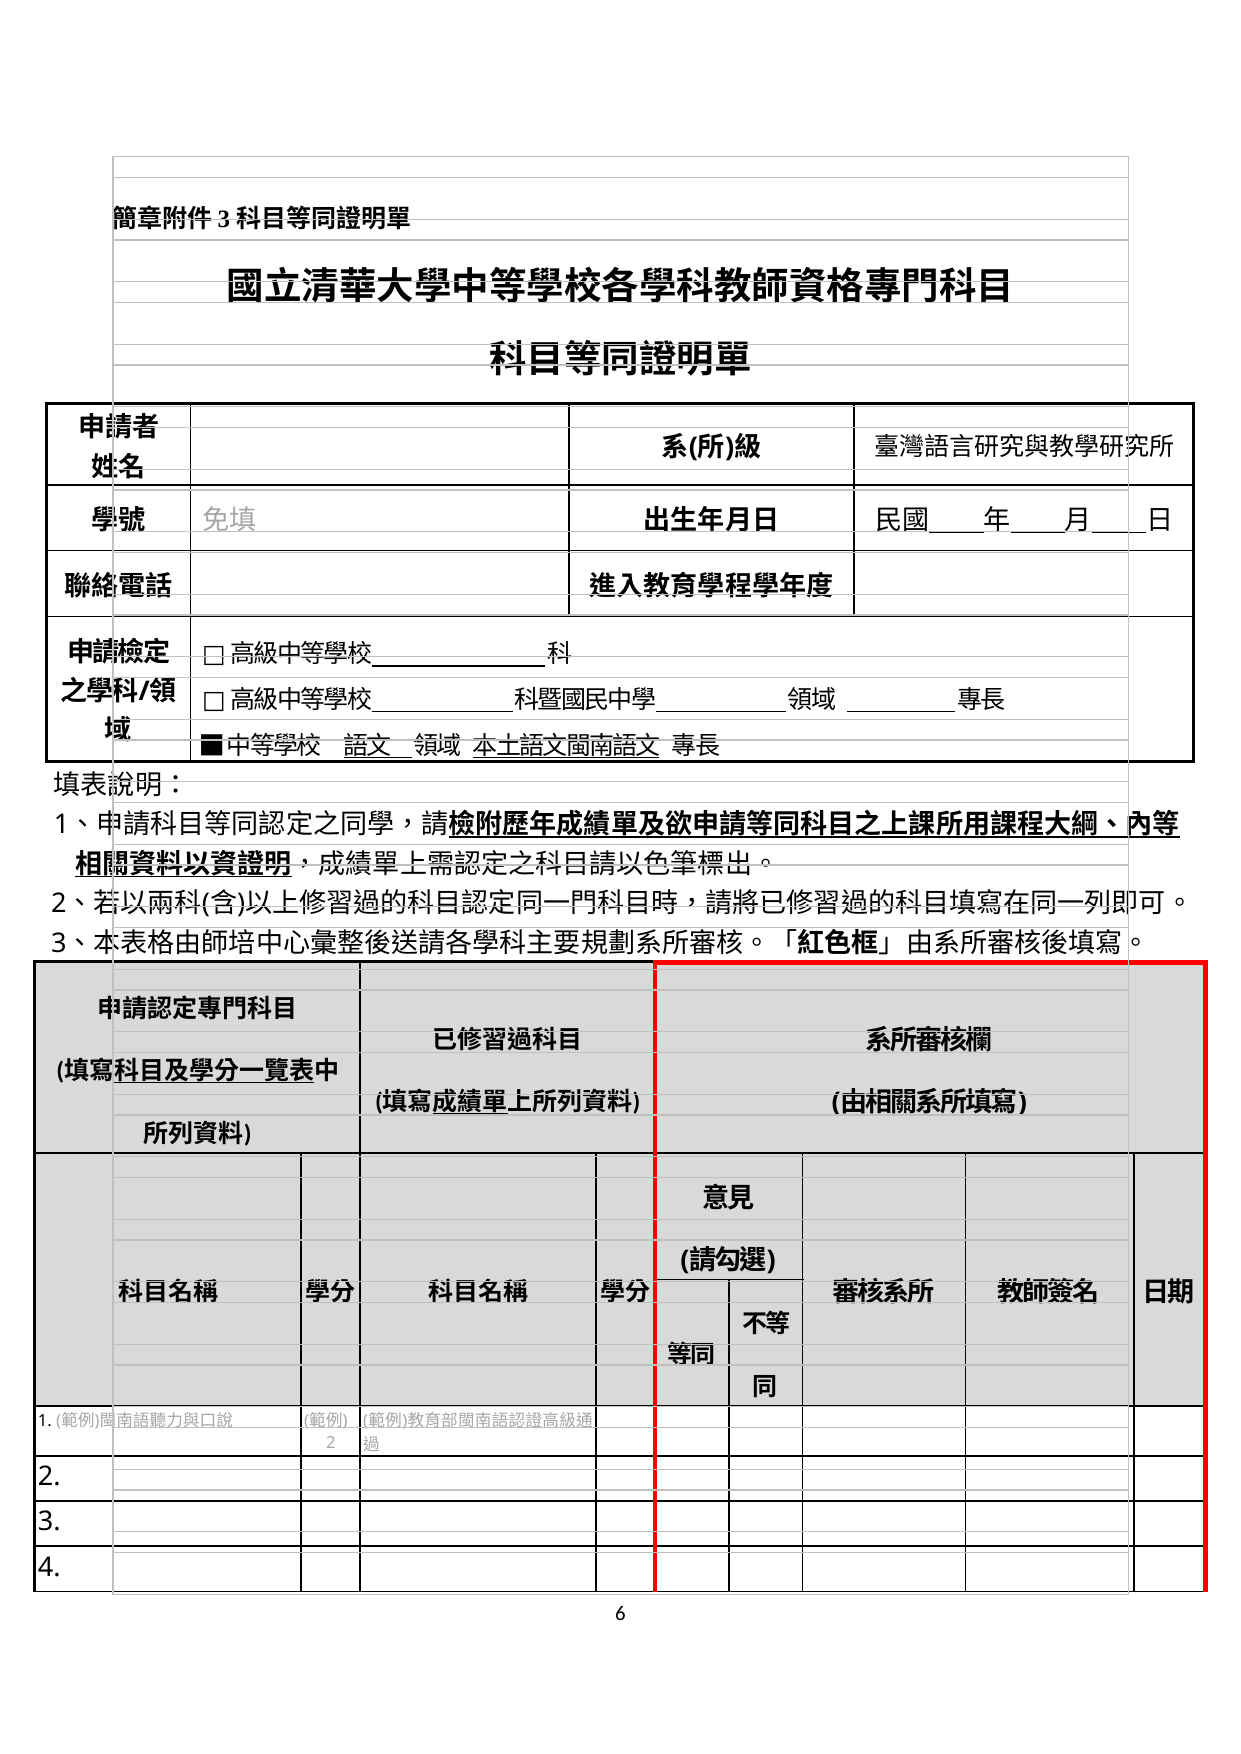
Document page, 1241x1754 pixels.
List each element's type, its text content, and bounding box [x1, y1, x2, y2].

table_cell □ 高級中等學校 科 □ 高級中等學校 科暨國民中學 領域 專長 中等學校 語文 領域 本土語文閩南語文 專長 [191, 741, 1128, 760]
table_cell [597, 1553, 653, 1591]
table_header 臺灣語言研究與教學研究所 [855, 470, 1128, 484]
table_cell [361, 1457, 595, 1469]
table_cell 科目名稱 [449, 1282, 457, 1302]
table_header [361, 970, 653, 989]
table_cell 進入教育學程學年度 [570, 553, 853, 594]
table_cell [302, 1532, 359, 1545]
text 1、申請科目等同認定之同學，請檢附歷年成績單及欲申請等同科目之上課所用課程大綱、內等 [53, 802, 112, 842]
table_cell 同 [730, 1366, 802, 1405]
table_cell 學分 [302, 1282, 339, 1302]
text 相關資料以資證明，成績單上需認定之科目請以色筆標出。 [53, 842, 112, 881]
table_header 臺灣語言研究與教學研究所 [1129, 405, 1192, 484]
text 3、本表格由師培中心彙整後送請各學科主要規劃系所審核。「紅色框」由系所審核後填寫。 [1129, 921, 1181, 960]
table_cell [966, 1502, 1128, 1531]
text 3、本表格由師培中心彙整後送請各學科主要規劃系所審核。「紅色框」由系所審核後填寫。 [114, 921, 1128, 927]
table_cell [302, 1457, 359, 1469]
text 1、申請科目等同認定之同學，請檢附歷年成績單及欲申請等同科目之上課所用課程大綱、內等 [1129, 802, 1181, 842]
text 填表說明： [1129, 763, 1181, 802]
table_cell 學分 [631, 1291, 642, 1302]
table_cell [191, 532, 568, 550]
table_cell 等同 [695, 1346, 710, 1364]
table_header 申請認定專門科目 (填寫科目及學分一覽表中 所列資料) [114, 963, 359, 969]
table_header 申請者 姓名 [114, 470, 190, 484]
table_cell 出生年月日 [570, 491, 853, 531]
table_cell [114, 1491, 300, 1500]
table_header 系所審核欄 (由相關系所填寫) [657, 1095, 835, 1114]
text 國立清華大學中等學校各學科教師資格專門科目 [592, 282, 613, 302]
table_cell [302, 1547, 359, 1552]
text 國立清華大學中等學校各學科教師資格專門科目 [360, 282, 391, 302]
table_cell [855, 553, 1128, 594]
table_cell [1129, 1547, 1133, 1591]
table_cell [302, 1491, 359, 1500]
table_cell [966, 1547, 1128, 1552]
table_cell □ 高級中等學校 科 □ 高級中等學校 科暨國民中學 領域 專長 中等學校 語文 領域 本土語文閩南語文 專長 [1129, 617, 1192, 760]
table_cell 等同 [657, 1303, 728, 1344]
table_cell [803, 1428, 965, 1455]
table_cell □ 高級中等學校 科 □ 高級中等學校 科暨國民中學 領域 專長 中等學校 語文 領域 本土語文閩南語文 專長 [191, 720, 1128, 739]
table_cell [1135, 1407, 1203, 1455]
table_header [191, 428, 568, 469]
table_cell [730, 1553, 802, 1591]
table_cell 科目名稱 [361, 1303, 595, 1344]
table_cell [361, 1553, 595, 1591]
table_cell [966, 1470, 1128, 1489]
table_cell [114, 1470, 300, 1489]
text 相關資料以資證明，成績單上需認定之科目請以色筆標出。 [114, 845, 1128, 864]
table_cell 科目名稱 [361, 1366, 595, 1405]
table_cell 科目名稱 [510, 1282, 595, 1302]
table_header 系所審核欄 (由相關系所填寫) [657, 991, 1128, 1031]
text 國立清華大學中等學校各學科教師資格專門科目 [472, 282, 570, 302]
table_header 申請認定專門科目 (填寫科目及學分一覽表中 所列資料) [114, 1053, 359, 1094]
table_cell 等同 [713, 1345, 728, 1364]
table_cell [803, 1553, 965, 1591]
text 科目等同證明單 [636, 345, 656, 364]
table_cell 審核系所 [865, 1282, 894, 1302]
text 3、本表格由師培中心彙整後送請各學科主要規劃系所審核。「紅色框」由系所審核後填寫。 [114, 928, 1128, 960]
table_cell [730, 1282, 802, 1302]
table_cell 科目名稱 [164, 1282, 177, 1302]
table_cell [803, 1532, 965, 1545]
table_header 申請者 姓名 [114, 428, 190, 469]
table_cell [966, 1428, 1128, 1455]
text 國立清華大學中等學校各學科教師資格專門科目 [908, 282, 931, 302]
table_cell 學分 [302, 1366, 359, 1405]
table_cell 教師簽名 [966, 1282, 1005, 1302]
table_cell [657, 1553, 728, 1591]
table_cell [966, 1532, 1128, 1545]
table_cell [1135, 1457, 1203, 1500]
table_cell 教師簽名 [966, 1220, 1128, 1239]
text 2、若以兩科(含)以上修習過的科目認定同一門科目時，請將已修習過的科目填寫在同一列即可。 [114, 881, 1128, 906]
text 科目等同證明單 [608, 346, 631, 364]
text 填表說明： [53, 763, 112, 802]
table_cell 民國 年 月 [855, 491, 1128, 531]
table_cell [597, 1491, 653, 1500]
table_cell 聯絡電話 [48, 551, 112, 616]
table_cell [597, 1470, 653, 1489]
table_header 系所審核欄 (由相關系所填寫) [1022, 1095, 1128, 1114]
table_cell [730, 1428, 802, 1455]
table_header 系所審核欄 (由相關系所填寫) [657, 1116, 1128, 1152]
table_cell 2. [36, 1457, 112, 1500]
table_cell (範例) [302, 1407, 359, 1427]
table_cell [114, 1532, 300, 1545]
table_cell [191, 595, 568, 614]
table_cell [1129, 1457, 1133, 1500]
table_cell [657, 1220, 802, 1239]
table_cell [657, 1491, 728, 1500]
table_cell 科目名稱 [114, 1303, 300, 1344]
table_cell 申請檢定之學科/領域 [114, 678, 190, 719]
table_cell [855, 595, 1128, 614]
table_cell 學分 [597, 1178, 653, 1219]
table_cell 審核系所 [803, 1303, 965, 1344]
table_cell 科目名稱 [200, 1282, 300, 1302]
text 國立清華大學中等學校各學科教師資格專門科目 [1008, 282, 1128, 302]
text 填表說明： [114, 782, 1128, 802]
text 國立清華大學中等學校各學科教師資格專門科目 [779, 282, 800, 302]
text 國立清華大學中等學校各學科教師資格專門科目 [855, 282, 887, 302]
table_cell 申請檢定之學科/領域 [114, 617, 190, 656]
table_cell 審核系所 [803, 1220, 965, 1239]
table_cell 學號 [48, 486, 112, 550]
table_cell 科目名稱 [361, 1157, 595, 1177]
text 科目等同證明單 [500, 345, 517, 364]
table_cell 1. (範例)閩南語聽力與口說 [114, 1407, 300, 1427]
table_cell [966, 1553, 1128, 1591]
text 國立清華大學中等學校各學科教師資格專門科目 [744, 282, 775, 302]
table_cell [1129, 1407, 1133, 1455]
text 國立清華大學中等學校各學科教師資格專門科目 [114, 256, 1128, 281]
table_cell 不等 [730, 1303, 802, 1344]
table_cell [966, 1457, 1128, 1469]
table_cell 等同 [657, 1282, 728, 1302]
text 科目等同證明單 [114, 345, 496, 364]
table_cell 審核系所 [803, 1345, 965, 1364]
table_cell [657, 1502, 728, 1531]
table_cell 學分 [348, 1282, 359, 1302]
table_cell 學分 [631, 1282, 643, 1288]
table_cell 審核系所 [893, 1282, 909, 1302]
table_cell 科目名稱 [114, 1345, 300, 1364]
table_cell [1135, 1547, 1203, 1591]
text 2、若以兩科(含)以上修習過的科目認定同一門科目時，請將已修習過的科目填寫在同一列即可。 [114, 907, 1128, 921]
table_cell 審核系所 [911, 1282, 921, 1302]
table_cell [803, 1491, 965, 1500]
table_cell 科目名稱 [492, 1282, 507, 1302]
table_cell [803, 1547, 965, 1552]
table_cell [597, 1407, 653, 1427]
table_cell [361, 1532, 595, 1545]
table_cell 學分 [597, 1220, 653, 1239]
table_cell 等同 [675, 1359, 683, 1364]
table_cell [657, 1407, 728, 1427]
table_cell 科目名稱 [361, 1241, 595, 1281]
table_header 系所審核欄 (由相關系所填寫) [657, 965, 1128, 969]
table_cell [114, 1547, 300, 1552]
table_cell 教師簽名 [966, 1366, 1128, 1405]
table_header [191, 470, 568, 484]
table_cell 學分 [597, 1157, 653, 1177]
table_header 系所審核欄 (由相關系所填寫) [836, 1095, 1022, 1114]
table_header [361, 963, 653, 969]
table_cell 科目名稱 [361, 1282, 433, 1302]
table_cell 科目名稱 [114, 1241, 300, 1281]
table_cell □ 高級中等學校 科 □ 高級中等學校 科暨國民中學 領域 專長 中等學校 語文 領域 本土語文閩南語文 專長 [191, 617, 1128, 656]
text 1、申請科目等同認定之同學，請檢附歷年成績單及欲申請等同科目之上課所用課程大綱、內等 [114, 803, 1128, 842]
table_header 申請認定專門科目 (填寫科目及學分一覽表中 所列資料) [36, 963, 112, 1152]
table_cell 審核系所 [851, 1282, 861, 1294]
table_cell □ 高級中等學校 科 □ 高級中等學校 科暨國民中學 領域 專長 中等學校 語文 領域 本土語文閩南語文 專長 [191, 678, 1128, 719]
table_cell 科目名稱 [114, 1366, 300, 1405]
text 科目等同證明單 [114, 329, 1128, 344]
text 國立清華大學中等學校各學科教師資格專門科目 [114, 303, 1128, 310]
table_cell 學分 [597, 1345, 653, 1364]
table_header 申請認定專門科目 (填寫科目及學分一覽表中 所列資料) [114, 1116, 359, 1152]
table_header 系所審核欄 (由相關系所填寫) [1129, 965, 1203, 1152]
table_cell 科目名稱 [114, 1220, 300, 1239]
table_cell [730, 1502, 802, 1531]
table_header [191, 407, 568, 427]
table_cell [1129, 1502, 1133, 1545]
text 國立清華大學中等學校各學科教師資格專門科目 [398, 282, 467, 302]
table_cell 科目名稱 [36, 1154, 112, 1405]
text 2、若以兩科(含)以上修習過的科目認定同一門科目時，請將已修習過的科目填寫在同一列即可。 [1129, 881, 1181, 921]
text 國立清華大學中等學校各學科教師資格專門科目 [114, 282, 229, 302]
table_cell 教師簽名 [1027, 1282, 1039, 1302]
table_header 申請者 姓名 [114, 407, 190, 427]
table_header [361, 1116, 653, 1152]
table_cell 日 [1129, 486, 1192, 550]
table_cell 審核系所 [803, 1366, 965, 1405]
text 3、本表格由師培中心彙整後送請各學科主要規劃系所審核。「紅色框」由系所審核後填寫。 [51, 921, 112, 960]
table_cell 學號 [114, 532, 190, 550]
table_cell 3. [36, 1502, 112, 1545]
table_cell 學號 [114, 491, 190, 531]
table_cell 1. (範例)閩南語聽力與口說 [114, 1428, 300, 1455]
table_cell [1129, 551, 1192, 616]
table_cell 科目名稱 [139, 1282, 147, 1302]
table_cell [657, 1470, 728, 1489]
table_cell [730, 1532, 802, 1545]
table_cell 教師簽名 [1129, 1154, 1133, 1405]
text 國立清華大學中等學校各學科教師資格專門科目 [627, 282, 683, 302]
table_cell [114, 1553, 300, 1591]
table_cell 審核系所 [803, 1178, 965, 1219]
table_cell 意見 [657, 1178, 802, 1219]
table_cell 教師簽名 [966, 1157, 1128, 1177]
table_cell [597, 1428, 653, 1455]
table_cell 進入教育學程學年度 [570, 595, 853, 614]
table_header 申請認定專門科目 (填寫科目及學分一覽表中 所列資料) [114, 1032, 359, 1052]
table_cell [657, 1157, 802, 1177]
table_cell [114, 1457, 300, 1469]
table_cell 科目名稱 [126, 1282, 136, 1302]
subtitle 簡章附件3 科目等同證明單 [114, 220, 1128, 237]
table_cell 審核系所 [803, 1157, 965, 1177]
table_cell 科目名稱 [182, 1282, 197, 1302]
table_header [361, 1053, 653, 1094]
table_cell [730, 1345, 802, 1364]
table_cell [1135, 1502, 1203, 1545]
table_cell 聯絡電話 [114, 553, 190, 594]
table_header 系所審核欄 (由相關系所填寫) [657, 970, 1128, 989]
table_cell [302, 1502, 359, 1531]
table_cell 4. [36, 1547, 112, 1591]
table_cell 學分 [597, 1241, 653, 1281]
table_cell (請勾選) [657, 1241, 802, 1279]
table_cell [730, 1407, 802, 1427]
table_cell 2 [302, 1428, 359, 1455]
table_cell 學分 [597, 1282, 634, 1302]
table_cell 教師簽名 [1042, 1282, 1082, 1302]
table_cell 日期 [1135, 1154, 1203, 1405]
table_cell [302, 1470, 359, 1489]
table_cell 審核系所 [803, 1282, 847, 1302]
table_cell 審核系所 [925, 1282, 965, 1302]
table_cell 學分 [302, 1157, 359, 1177]
table_cell 學分 [643, 1282, 653, 1302]
table_cell 學分 [336, 1291, 347, 1302]
table_cell [803, 1502, 965, 1531]
table_header [361, 991, 653, 1031]
table_header [570, 470, 853, 484]
table_cell 教師簽名 [1016, 1282, 1024, 1302]
table_cell 學分 [597, 1303, 653, 1344]
text 2、若以兩科(含)以上修習過的科目認定同一門科目時，請將已修習過的科目填寫在同一列即可。 [51, 881, 112, 921]
table_cell 申請檢定之學科/領域 [125, 720, 190, 739]
table_cell 學分 [302, 1220, 359, 1239]
table_cell 聯絡電話 [114, 595, 190, 614]
text 相關資料以資證明，成績單上需認定之科目請以色筆標出。 [114, 866, 1128, 881]
table_cell 申請檢定之學科/領域 [114, 657, 190, 677]
text 填表說明： [114, 763, 1128, 781]
table_cell [966, 1407, 1128, 1427]
table_cell □ 高級中等學校 科 □ 高級中等學校 科暨國民中學 領域 專長 中等學校 語文 領域 本土語文閩南語文 專長 [191, 657, 1128, 677]
table_cell [657, 1457, 728, 1469]
table_cell 1. (範例)閩南語聽力與口說 [36, 1407, 112, 1455]
text 國立清華大學中等學校各學科教師資格專門科目 [261, 282, 355, 302]
table_header 申請認定專門科目 (填寫科目及學分一覽表中 所列資料) [114, 1095, 359, 1114]
table_cell [657, 1428, 728, 1455]
table_cell 教師簽名 [1087, 1282, 1128, 1302]
table_cell [730, 1491, 802, 1500]
table_header 申請者 姓名 [48, 405, 112, 484]
table_cell 審核系所 [803, 1241, 965, 1281]
table_cell 申請檢定之學科/領域 [114, 741, 190, 760]
table_cell 科目名稱 [361, 1178, 595, 1219]
table_cell [730, 1457, 802, 1469]
text 科目等同證明單 [670, 345, 679, 364]
table_header 已修習過科目 [361, 1032, 653, 1052]
table_cell 教師簽名 [966, 1178, 1128, 1219]
text 科目等同證明單 [558, 345, 604, 364]
table_cell 教師簽名 [966, 1303, 1128, 1344]
table_cell 學分 [302, 1241, 359, 1281]
table_cell [361, 1502, 595, 1531]
table_header 申請認定專門科目 (填寫科目及學分一覽表中 所列資料) [114, 970, 359, 989]
text 相關資料以資證明，成績單上需認定之科目請以色筆標出。 [1129, 842, 1181, 881]
table_cell (範例)教育部閩南語認證高級通 [361, 1407, 595, 1427]
table_cell 科目名稱 [114, 1157, 300, 1177]
table_cell [361, 1470, 595, 1489]
table_cell [597, 1502, 653, 1531]
text 科目等同證明單 [521, 345, 531, 364]
table_cell 科目名稱 [114, 1282, 123, 1302]
table_cell [597, 1547, 653, 1552]
table_cell 學分 [302, 1178, 359, 1219]
table_cell 科目名稱 [361, 1220, 595, 1239]
table_cell 科目名稱 [361, 1345, 595, 1364]
table_cell [114, 1502, 300, 1531]
table_header 系所審核欄 (由相關系所填寫) [657, 1032, 1128, 1052]
table_cell 科目名稱 [114, 1178, 300, 1219]
table_header 系所審核欄 (由相關系所填寫) [657, 1053, 1128, 1094]
table_cell 等同 [657, 1345, 692, 1364]
table_cell 免填 [191, 491, 568, 531]
subtitle 簡章附件3 科目等同證明單 [114, 178, 1128, 219]
table_cell 科目名稱 [436, 1282, 446, 1302]
text 科目等同證明單 [711, 345, 1128, 364]
table_cell [657, 1547, 728, 1552]
table_cell [803, 1470, 965, 1489]
table_cell [803, 1457, 965, 1469]
table_cell [361, 1491, 595, 1500]
table_cell [361, 1547, 595, 1552]
table_cell [597, 1457, 653, 1469]
table_cell [803, 1407, 965, 1427]
table_cell 教師簽名 [966, 1241, 1128, 1281]
table_cell 學分 [597, 1366, 653, 1405]
table_header (填寫成績單上所列資料) [361, 1095, 653, 1114]
table_cell [191, 553, 568, 594]
text 科目等同證明單 [114, 366, 1128, 383]
table_cell 科目名稱 [474, 1282, 487, 1302]
table_cell [302, 1553, 359, 1591]
table_header 臺灣語言研究與教學研究所 [855, 428, 1128, 469]
table_cell 學分 [302, 1345, 359, 1364]
table_cell [730, 1547, 802, 1552]
table_cell 學分 [302, 1303, 359, 1344]
table_cell [855, 532, 1128, 550]
table_header 系(所)級 [570, 428, 853, 469]
table_cell 教師簽名 [966, 1345, 1128, 1364]
table_cell 申請檢定之學科/領域 [48, 617, 112, 760]
table_cell [570, 532, 853, 550]
table_header 申請認定專門科目 (填寫科目及學分一覽表中 所列資料) [114, 991, 359, 1031]
table_cell 學分 [336, 1282, 348, 1288]
table_cell 等同 [657, 1366, 728, 1405]
table_cell [597, 1532, 653, 1545]
table_cell 過 [361, 1428, 595, 1455]
table_header [570, 407, 853, 427]
table_cell [657, 1532, 728, 1545]
table_header 臺灣語言研究與教學研究所 [855, 407, 1128, 427]
table_cell 教師簽名 [1006, 1291, 1015, 1302]
table_cell [730, 1470, 802, 1489]
table_cell [966, 1491, 1128, 1500]
